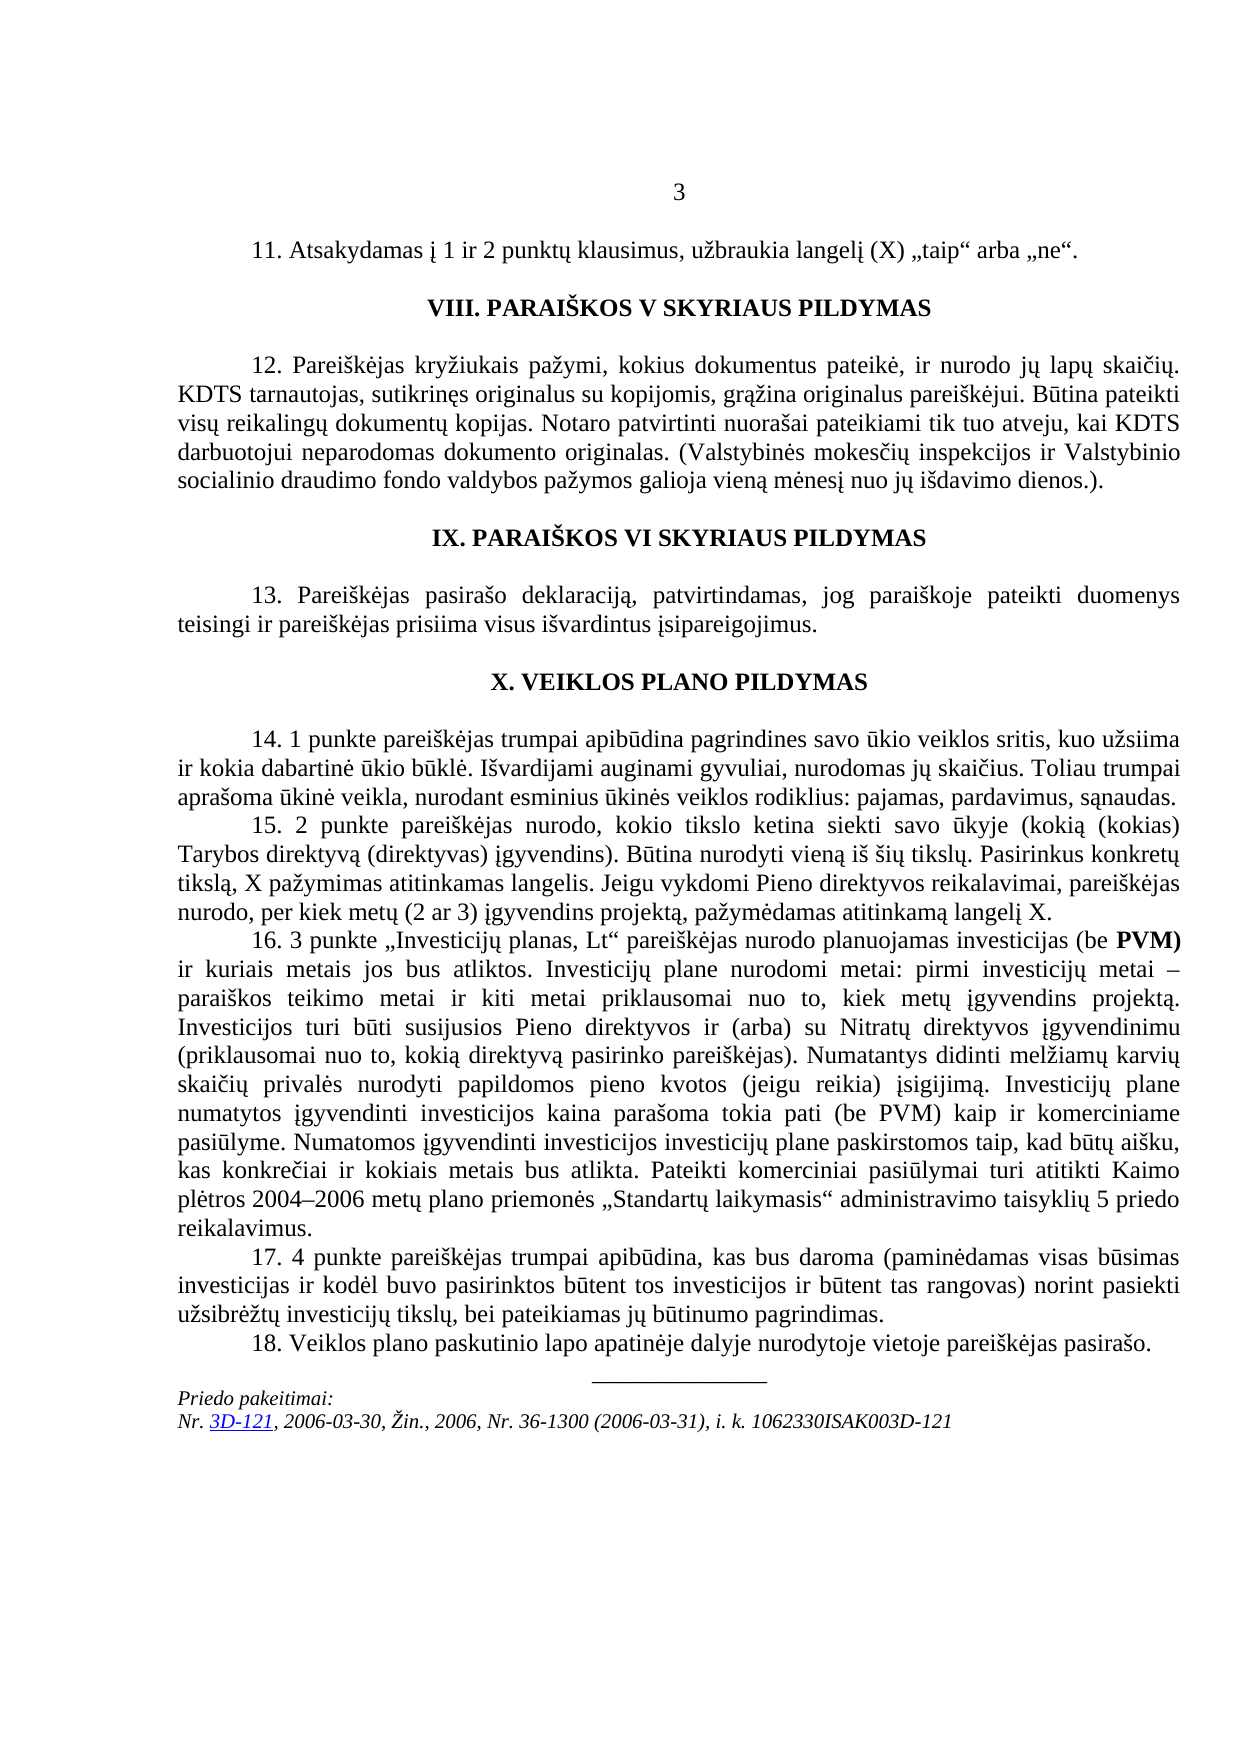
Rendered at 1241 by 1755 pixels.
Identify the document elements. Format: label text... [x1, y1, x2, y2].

text Nr. 3D-121, 2006-03-30, Žin., 2006, Nr. 36-1300 (2006-03-31), i. k. 1062330ISAK003D-121 [177, 1409, 1181, 1433]
text 12. Pareiškėjas kryžiukais pažymi, kokius dokumentus pateikė, ir nurodo jų lapų skaičių. KDTS tarnautojas, sutikrinęs originalus su kopijomis, grąžina originalus pareiškėjui. Būtina pateikti visų reikalingų dokumentų kopijas. Notaro patvirtinti nuorašai pateikiami tik tuo atveju, kai KDTS darbuotojui neparodomas dokumento originalas. (Valstybinės mokesčių inspekcijos ir Valstybinio socialinio draudimo fondo valdybos pažymos galioja vieną mėnesį nuo jų išdavimo dienos.). [177, 350, 1181, 494]
text VIII. PARAIŠKOS V SKYRIAUS PILDYMAS [177, 293, 1181, 322]
text 14. 1 punkte pareiškėjas trumpai apibūdina pagrindines savo ūkio veiklos sritis, kuo užsiima ir kokia dabartinė ūkio būklė. Išvardijami auginami gyvuliai, nurodomas jų skaičius. Toliau trumpai aprašoma ūkinė veikla, nurodant esminius ūkinės veiklos rodiklius: pajamas, pardavimus, sąnaudas. [177, 724, 1181, 810]
text 16. 3 punkte „Investicijų planas, Lt“ pareiškėjas nurodo planuojamas investicijas (be PVM) ir kuriais metais jos bus atliktos. Investicijų plane nurodomi metai: pirmi investicijų metai – paraiškos teikimo metai ir kiti metai priklausomai nuo to, kiek metų įgyvendins projektą. Investicijos turi būti susijusios Pieno direktyvos ir (arba) su Nitratų direktyvos įgyvendinimu (priklausomai nuo to, kokią direktyvą pasirinko pareiškėjas). Numatantys didinti melžiamų karvių skaičių privalės nurodyti papildomos pieno kvotos (jeigu reikia) įsigijimą. Investicijų plane numatytos įgyvendinti investicijos kaina parašoma tokia pati (be PVM) kaip ir komerciniame pasiūlyme. Numatomos įgyvendinti investicijos investicijų plane paskirstomos taip, kad būtų aišku, kas konkrečiai ir kokiais metais bus atlikta. Pateikti komerciniai pasiūlymai turi atitikti Kaimo plėtros 2004–2006 metų plano priemonės „Standartų laikymasis“ administravimo taisyklių 5 priedo reikalavimus. [177, 925, 1181, 1242]
text 17. 4 punkte pareiškėjas trumpai apibūdina, kas bus daroma (paminėdamas visas būsimas investicijas ir kodėl buvo pasirinktos būtent tos investicijos ir būtent tas rangovas) norint pasiekti užsibrėžtų investicijų tikslų, bei pateikiamas jų būtinumo pagrindimas. [177, 1242, 1181, 1328]
text 13. Pareiškėjas pasirašo deklaraciją, patvirtindamas, jog paraiškoje pateikti duomenys teisingi ir pareiškėjas prisiima visus išvardintus įsipareigojimus. [177, 580, 1181, 638]
text X. VEIKLOS PLANO PILDYMAS [177, 667, 1181, 695]
text ______________ [177, 1357, 1181, 1385]
text 11. Atsakydamas į 1 ir 2 punktų klausimus, užbraukia langelį (X) „taip“ arba „ne“. [177, 235, 1181, 264]
text 18. Veiklos plano paskutinio lapo apatinėje dalyje nurodytoje vietoje pareiškėjas pasirašo. [177, 1328, 1181, 1357]
text Priedo pakeitimai: [177, 1385, 1181, 1409]
text IX. PARAIŠKOS VI SKYRIAUS PILDYMAS [177, 523, 1181, 552]
text 15. 2 punkte pareiškėjas nurodo, kokio tikslo ketina siekti savo ūkyje (kokią (kokias) Tarybos direktyvą (direktyvas) įgyvendins). Būtina nurodyti vieną iš šių tikslų. Pasirinkus konkretų tikslą, X pažymimas atitinkamas langelis. Jeigu vykdomi Pieno direktyvos reikalavimai, pareiškėjas nurodo, per kiek metų (2 ar 3) įgyvendins projektą, pažymėdamas atitinkamą langelį X. [177, 810, 1181, 925]
